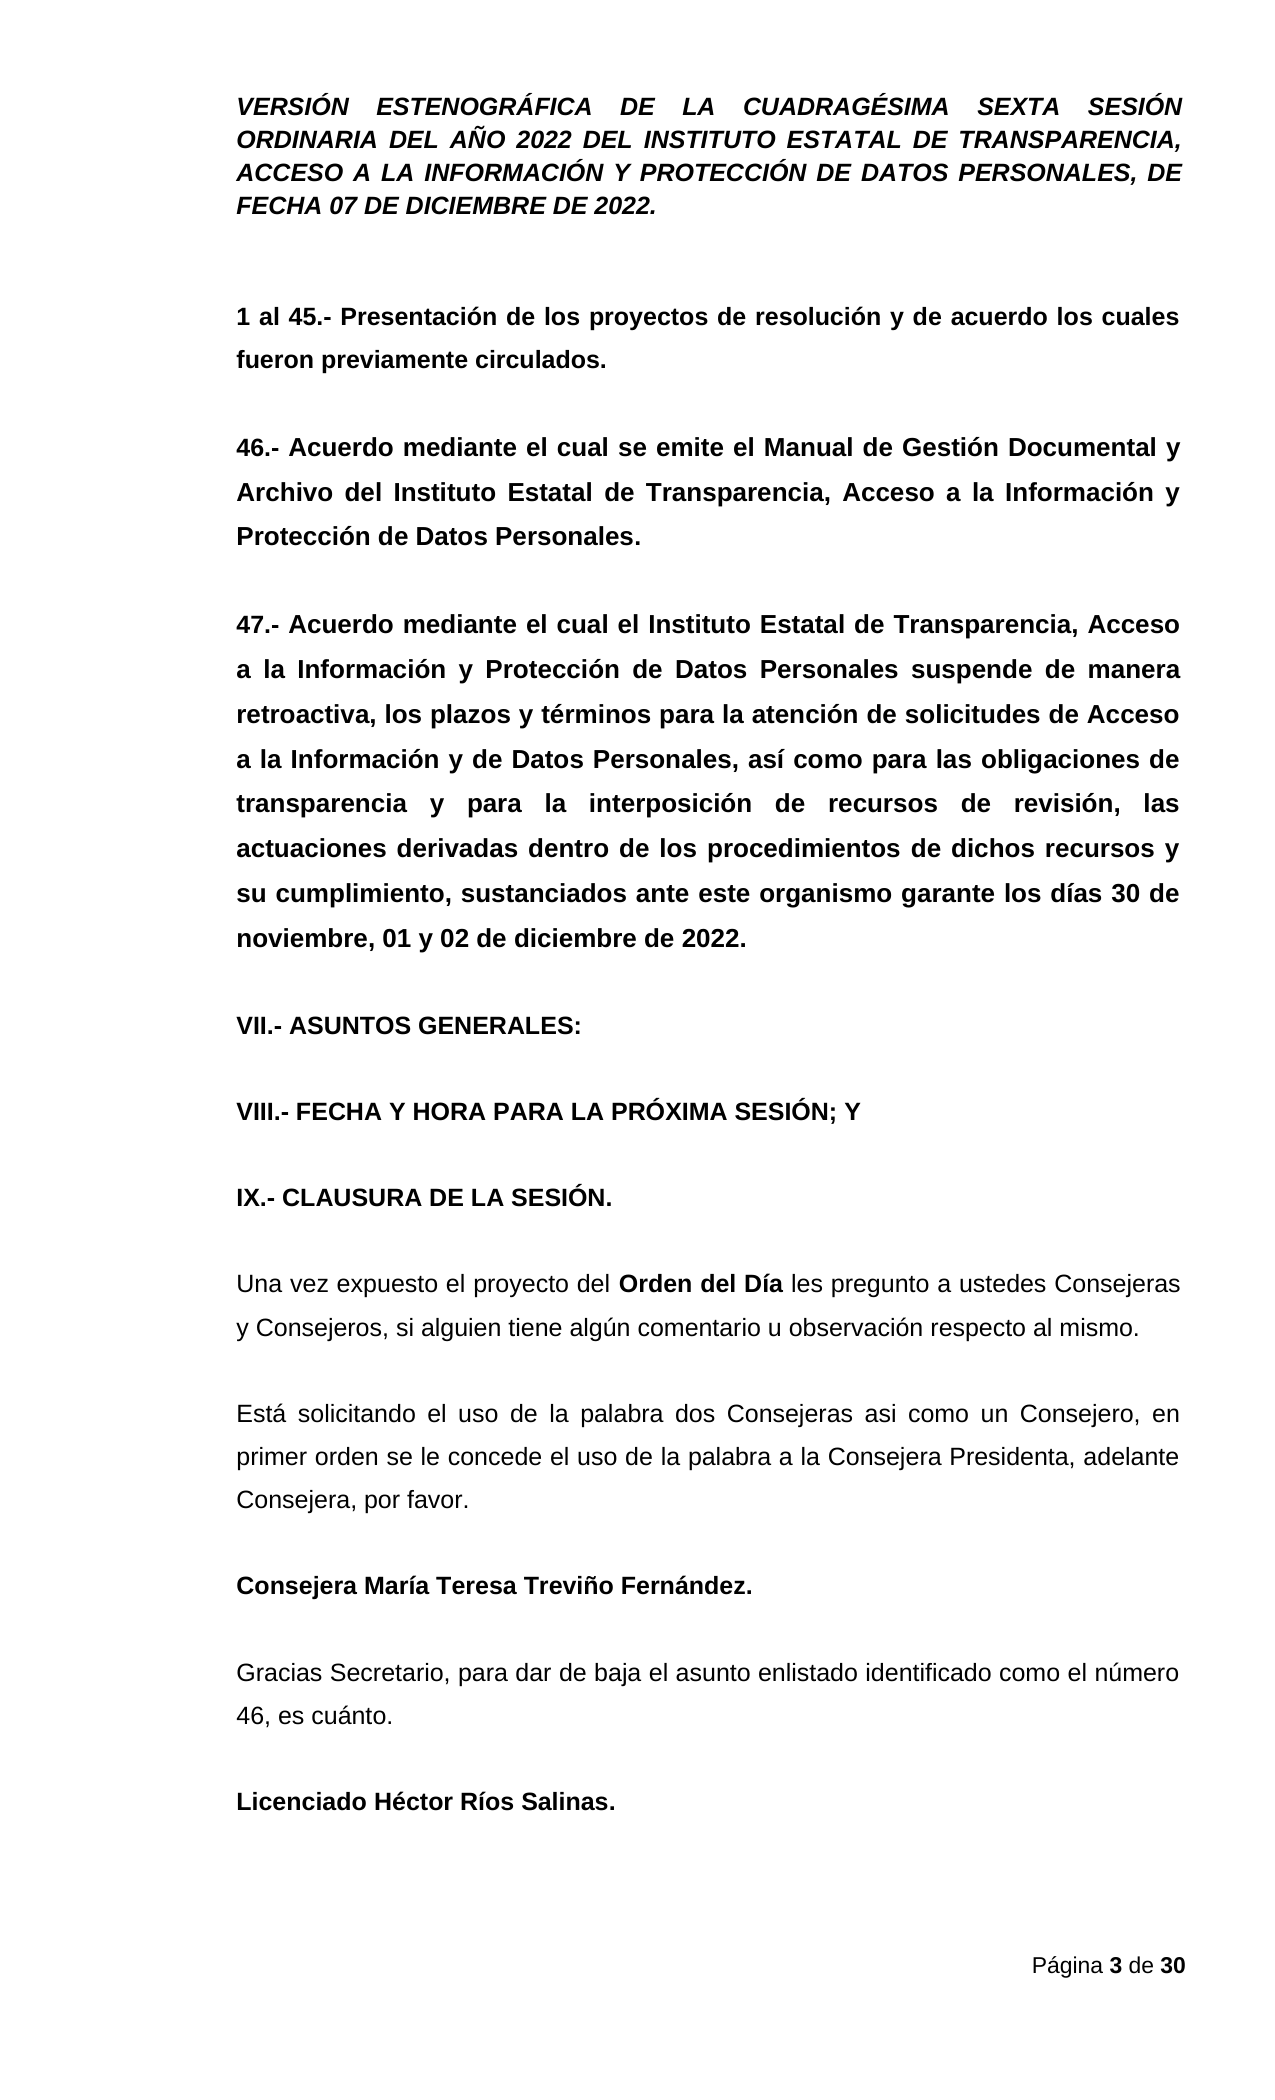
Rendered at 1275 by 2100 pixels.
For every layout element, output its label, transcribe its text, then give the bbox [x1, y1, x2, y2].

text Licenciado Héctor Ríos Salinas. [236, 1787, 1181, 1816]
text 46.- Acuerdo mediante el cual se emite el Manual de Gestión Documental y Archivo del Instituto Estatal de Transparencia, Acceso a la Información y Protección de Datos Personales. [236, 432, 1181, 551]
text 47.- Acuerdo mediante el cual el Instituto Estatal de Transparencia, Acceso a la Información y Protección de Datos Personales suspende de manera retroactiva, los plazos y términos para la atención de solicitudes de Acceso a la Información y de Datos Personales, así como para las obligaciones de transparencia y para la interposición de recursos de revisión, las actuaciones derivadas dentro de los procedimientos de dichos recursos y su cumplimiento, sustanciados ante este organismo garante los días 30 de noviembre, 01 y 02 de diciembre de 2022. [236, 609, 1181, 953]
text Consejera María Teresa Treviño Fernández. [236, 1571, 1181, 1600]
text Una vez expuesto el proyecto del Orden del Día les pregunto a ustedes Consejeras y Consejeros, si alguien tiene algún comentario u observación respecto al mismo. [236, 1269, 1181, 1341]
text IX.- CLAUSURA DE LA SESIÓN. [236, 1183, 1181, 1212]
text Está solicitando el uso de la palabra dos Consejeras asi como un Consejero, en primer orden se le concede el uso de la palabra a la Consejera Presidenta, adelante Consejera, por favor. [236, 1399, 1181, 1514]
text VII.- ASUNTOS GENERALES: [236, 1011, 1181, 1039]
text 1 al 45.- Presentación de los proyectos de resolución y de acuerdo los cuales fueron previamente circulados. [236, 302, 1181, 374]
text VIII.- FECHA Y HORA PARA LA PRÓXIMA SESIÓN; Y [236, 1097, 1181, 1126]
text Gracias Secretario, para dar de baja el asunto enlistado identificado como el número 46, es cuánto. [236, 1658, 1181, 1729]
